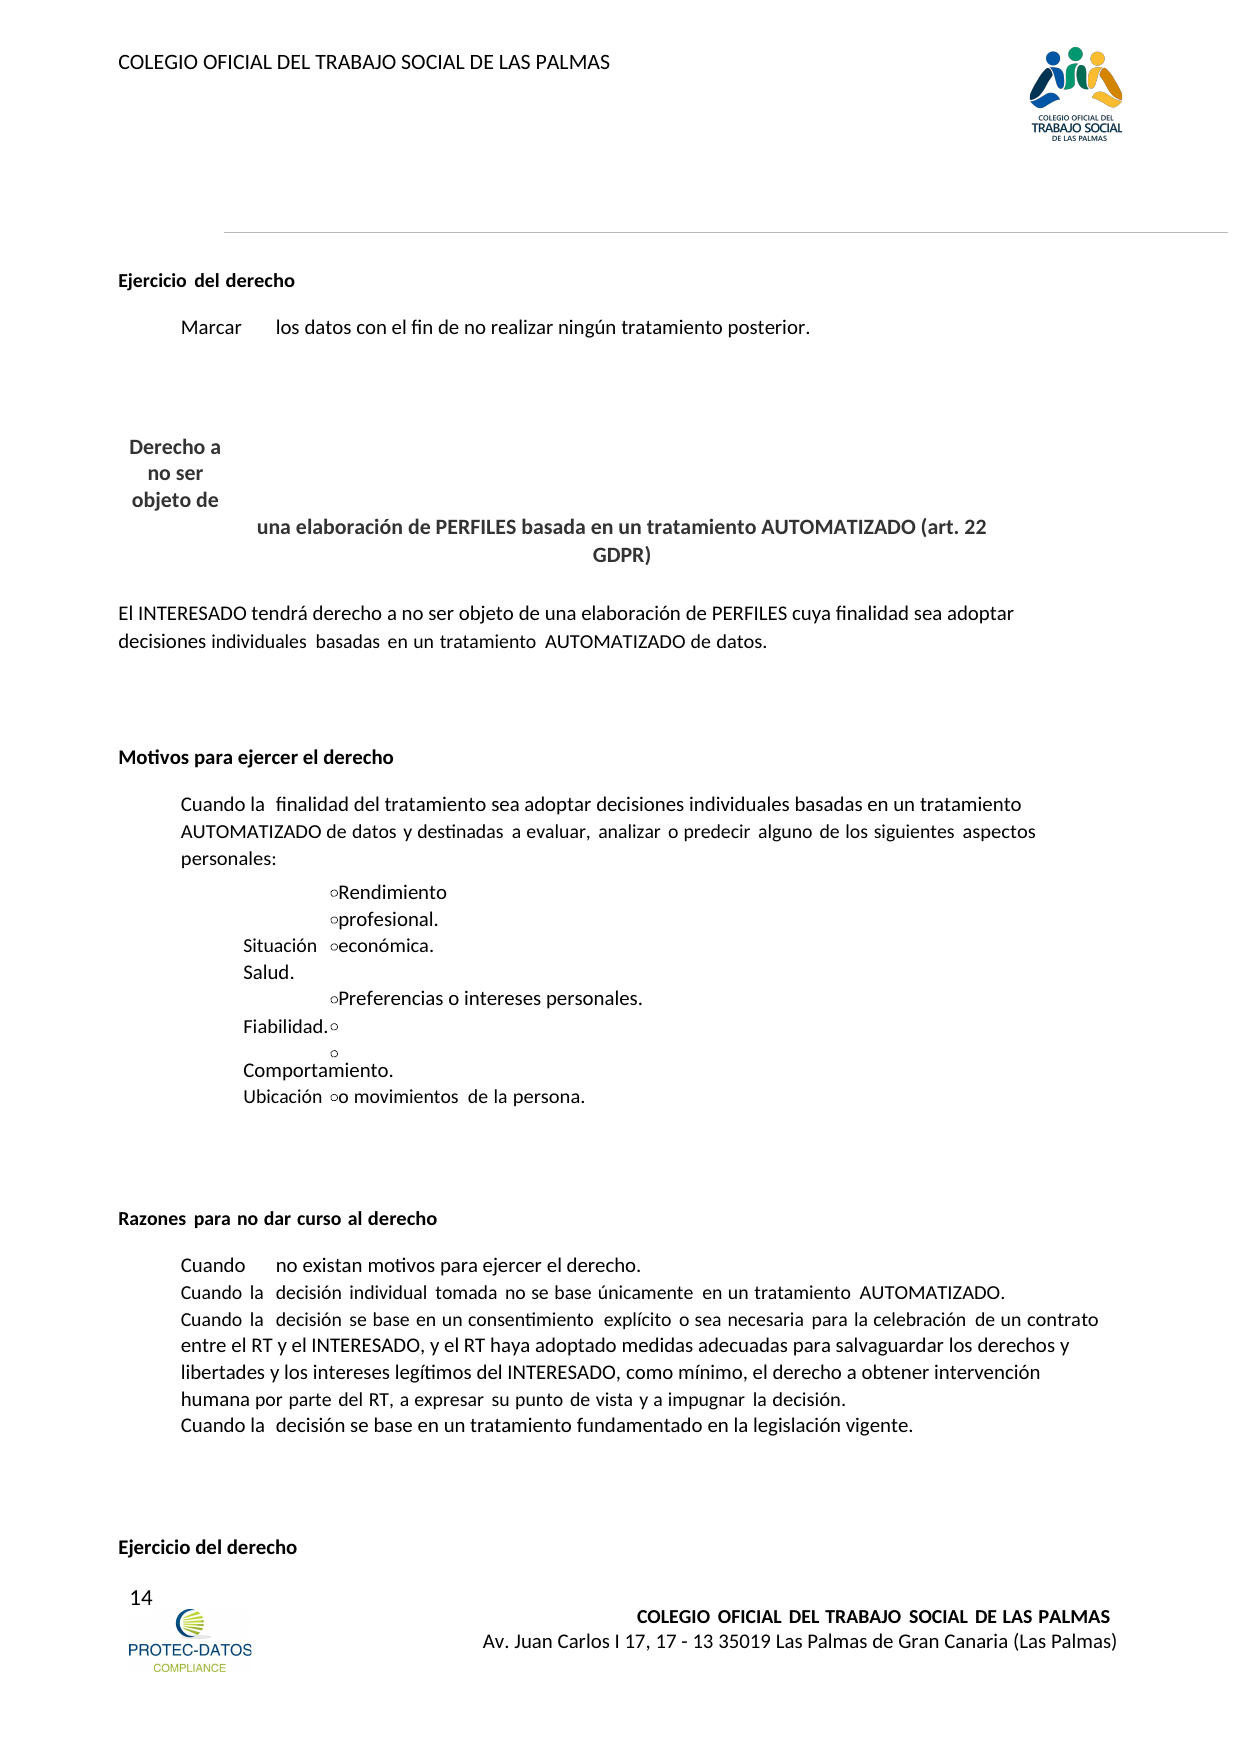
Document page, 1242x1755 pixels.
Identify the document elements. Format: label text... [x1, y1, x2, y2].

text Cuando la decisión individual tomada no se base únicamente en un tratamiento AUTOMATIZADO. [181, 1280, 1137, 1304]
text El INTERESADO tendrá derecho a no ser objeto de una elaboración de PERFILES cuya finalidad sea adoptar decisiones individuales basadas en un tratamiento AUTOMATIZADO de datos. [118, 601, 1104, 653]
text Ejercicio del derecho [118, 268, 1137, 292]
text Motivos para ejercer el derecho [118, 744, 1137, 769]
text Marcar los datos con el fin de no realizar ningún tratamiento posterior. [181, 314, 1137, 339]
text Fiabilidad. Comportamiento. [243, 1014, 400, 1083]
text Ubicación o movimientos de la persona. [243, 1085, 1137, 1109]
text Cuando la decisión se base en un tratamiento fundamentado en la legislación vigente. [181, 1413, 1137, 1438]
text GDPR) [587, 541, 657, 568]
text Razones para no dar curso al derecho [118, 1206, 1137, 1230]
text Ejercicio del derecho [118, 1534, 1137, 1559]
text Cuando la finalidad del tratamiento sea adoptar decisiones individuales basadas en un tratamiento AUTOMATIZADO de datos y destinadas a evaluar, analizar o predecir alguno de los siguientes aspectos personales: [181, 791, 1045, 870]
text Rendimiento profesional. Situación económica. Salud. [243, 879, 463, 985]
text Cuando la decisión se base en un consentimiento explícito o sea necesaria para la celebración de un contrato entre el RT y el INTERESADO, y el RT haya adoptado medidas adecuadas para salvaguardar los derechos y libertades y los intereses legítimos del INTERESADO, como mínimo, el derecho a obtener intervención humana por parte del RT, a expresar su punto de vista y a impugnar la decisión. [181, 1307, 1113, 1412]
text Cuando no existan motivos para ejercer el derecho. [181, 1252, 1137, 1277]
text Preferencias o intereses personales. [243, 987, 1137, 1012]
text Derecho a no ser objeto de una elaboración de PERFILES basada en un tratamiento AUTOMATIZADO (art. 22 [126, 433, 1118, 539]
